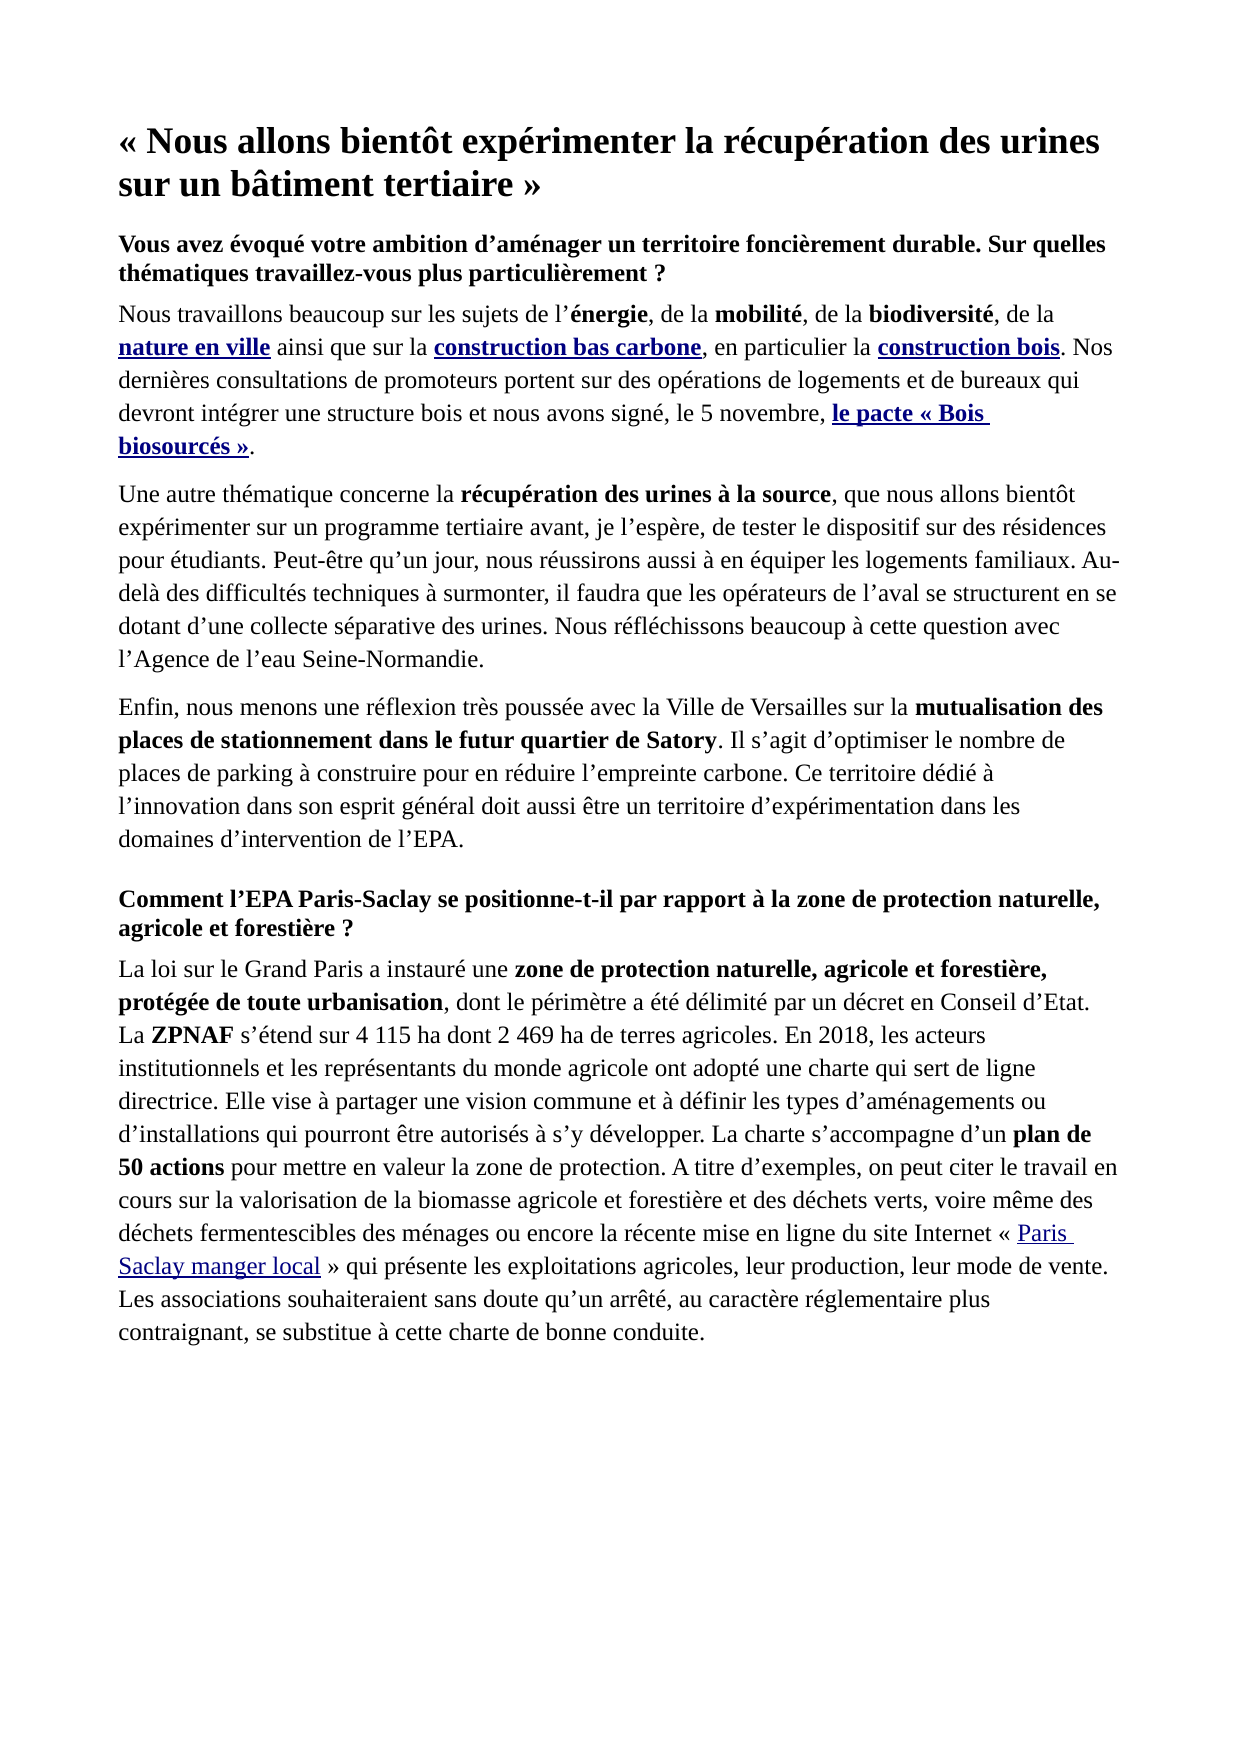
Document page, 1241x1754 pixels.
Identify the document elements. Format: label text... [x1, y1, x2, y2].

text Nous travaillons beaucoup sur les sujets de l’énergie, de la mobilité, de la biodiversité, de la nature en ville ainsi que sur la construction bas carbone, en particulier la construction bois. Nos dernières consultations de promoteurs portent sur des opérations de logements et de bureaux qui devront intégrer une structure bois et nous avons signé, le 5 novembre, le pacte « Bois biosourcés ». [118, 299, 1122, 460]
subtitle Comment l’EPA Paris-Saclay se positionne-t-il par rapport à la zone de protection naturelle, agricole et forestière ? [118, 884, 1122, 941]
text La loi sur le Grand Paris a instauré une zone de protection naturelle, agricole et forestière, protégée de toute urbanisation, dont le périmètre a été délimité par un décret en Conseil d’Etat. La ZPNAF s’étend sur 4 115 ha dont 2 469 ha de terres agricoles. En 2018, les acteurs institutionnels et les représentants du monde agricole ont adopté une charte qui sert de ligne directrice. Elle vise à partager une vision commune et à définir les types d’aménagements ou d’installations qui pourront être autorisés à s’y développer. La charte s’accompagne d’un plan de 50 actions pour mettre en valeur la zone de protection. A titre d’exemples, on peut citer le travail en cours sur la valorisation de la biomasse agricole et forestière et des déchets verts, voire même des déchets fermentescibles des ménages ou encore la récente mise en ligne du site Internet « Paris Saclay manger local » qui présente les exploitations agricoles, leur production, leur mode de vente. Les associations souhaiteraient sans doute qu’un arrêté, au caractère réglementaire plus contraignant, se substitue à cette charte de bonne conduite. [118, 954, 1122, 1346]
subtitle Vous avez évoqué votre ambition d’aménager un territoire foncièrement durable. Sur quelles thématiques travaillez-vous plus particulièrement ? [118, 229, 1122, 287]
subtitle « Nous allons bientôt expérimenter la récupération des urines sur un bâtiment tertiaire » [118, 118, 1122, 204]
text Une autre thématique concerne la récupération des urines à la source, que nous allons bientôt expérimenter sur un programme tertiaire avant, je l’espère, de tester le dispositif sur des résidences pour étudiants. Peut-être qu’un jour, nous réussirons aussi à en équiper les logements familiaux. Au-delà des difficultés techniques à surmonter, il faudra que les opérateurs de l’aval se structurent en se dotant d’une collecte séparative des urines. Nous réfléchissons beaucoup à cette question avec l’Agence de l’eau Seine-Normandie. [118, 479, 1122, 673]
text Enfin, nous menons une réflexion très poussée avec la Ville de Versailles sur la mutualisation des places de stationnement dans le futur quartier de Satory. Il s’agit d’optimiser le nombre de places de parking à construire pour en réduire l’empreinte carbone. Ce territoire dédié à l’innovation dans son esprit général doit aussi être un territoire d’expérimentation dans les domaines d’intervention de l’EPA. [118, 692, 1122, 853]
